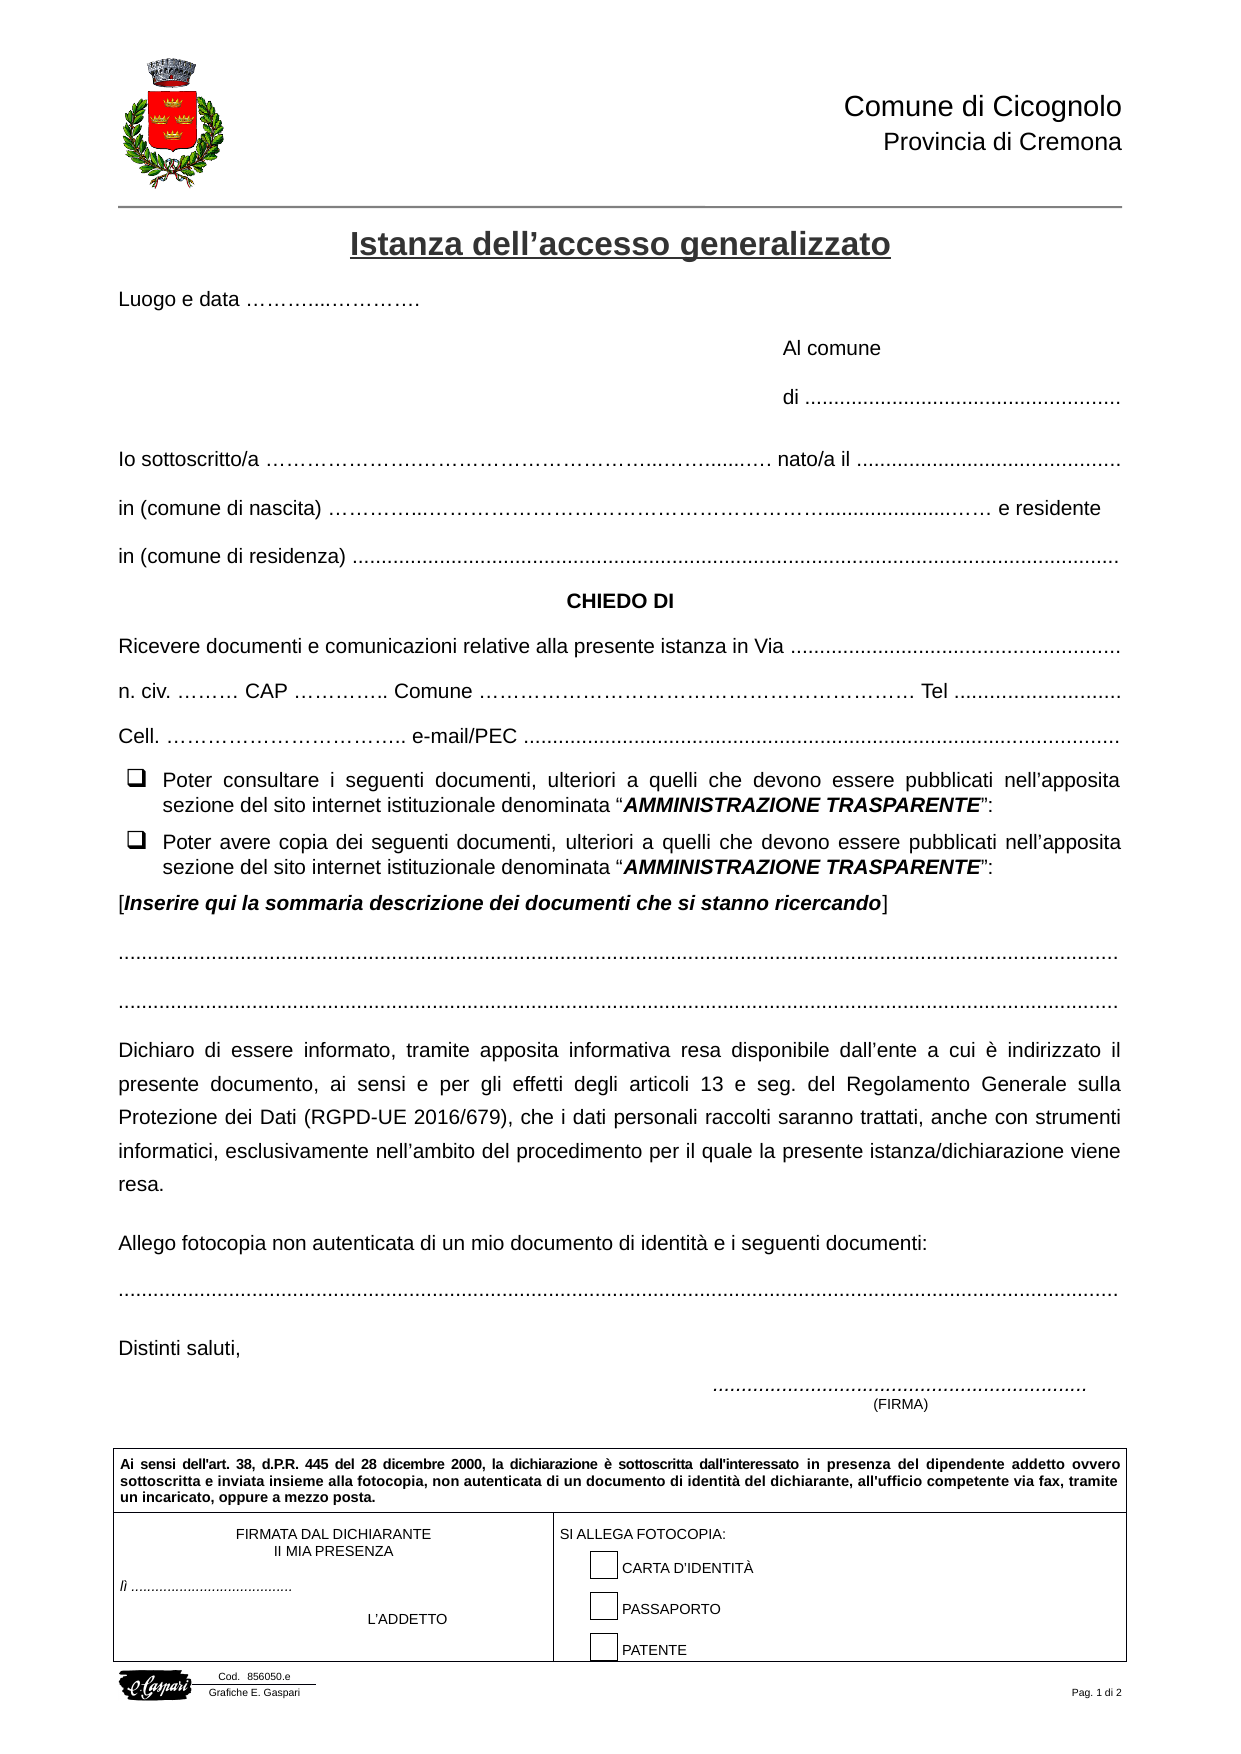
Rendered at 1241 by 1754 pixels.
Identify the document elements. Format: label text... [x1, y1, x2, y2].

list Poter avere copia dei seguenti documenti, ulteriori a quelli che devono essere pubblicati nell’apposita sezione del sito internet istituzionale denominata “AMMINISTRAZIONE TRASPARENTE”: [125, 830, 1122, 879]
text n. civ. ……… CAP ………….. Comune ……………………………………………………… Tel [118, 679, 1122, 703]
text Ricevere documenti e comunicazioni relative alla presente istanza in Via [118, 634, 1122, 658]
text [Inserire qui la sommaria descrizione dei documenti che si stanno ricercando] [118, 891, 1122, 915]
text Al comune [783, 336, 1122, 360]
table_header Ai sensi dell'art. 38, d.P.R. 445 del 28 dicembre 2000, la dichiarazione è sottoscritta dall'interessato in presenza del dipendente addetto ovvero sottoscritta e inviata insieme alla fotocopia, non autenticata di un documento di identità del dichiarante, all'ufficio competente via fax, tramite un incaricato, oppure a mezzo posta. [114, 1449, 1126, 1512]
text Luogo e data ………....…………. [118, 287, 1122, 311]
text Cell. …………………………….. e-mail/PEC [118, 723, 1122, 747]
subtitle Istanza dell’accesso generalizzato [118, 224, 1122, 262]
table_cell SI ALLEGA FOTOCOPIA: CARTA D’IDENTITÀ PASSAPORTO PATENTE [554, 1513, 1126, 1661]
text Provincia di Cremona [224, 127, 1122, 156]
text Io sottoscritto/a ………………….……………………………...…….......…. nato/a il [118, 446, 1122, 470]
text (FIRMA) [679, 1396, 1122, 1413]
text Allego fotocopia non autenticata di un mio documento di identità e i seguenti documenti: [118, 1231, 1122, 1255]
picture [122, 58, 224, 189]
list Poter consultare i seguenti documenti, ulteriori a quelli che devono essere pubblicati nell’apposita sezione del sito internet istituzionale denominata “AMMINISTRAZIONE TRASPARENTE”: [125, 768, 1122, 817]
text Dichiaro di essere informato, tramite apposita informativa resa disponibile dall’ente a cui è indirizzato il presente documento, ai sensi e per gli effetti degli articoli 13 e seg. del Regolamento Generale sulla Protezione dei Dati (RGPD-UE 2016/679), che i dati personali raccolti saranno trattati, anche con strumenti informatici, esclusivamente nell’ambito del procedimento per il quale la presente istanza/dichiarazione viene resa. [118, 1038, 1122, 1196]
text di [783, 385, 1122, 409]
text in (comune di residenza) [118, 544, 1122, 568]
text ................................................................. [679, 1372, 1122, 1396]
text Comune di Cicognolo [224, 89, 1122, 122]
text Distinti saluti, [118, 1335, 1122, 1359]
text in (comune di nascita) …………...…………………………………………………......................…… e residente [118, 495, 1122, 519]
text CHIEDO DI [118, 589, 1122, 613]
table_cell FIRMATA DAL DICHIARANTE II MIA PRESENZA lì ........................................ L’ADDETTO [114, 1513, 553, 1661]
picture [118, 1669, 192, 1701]
